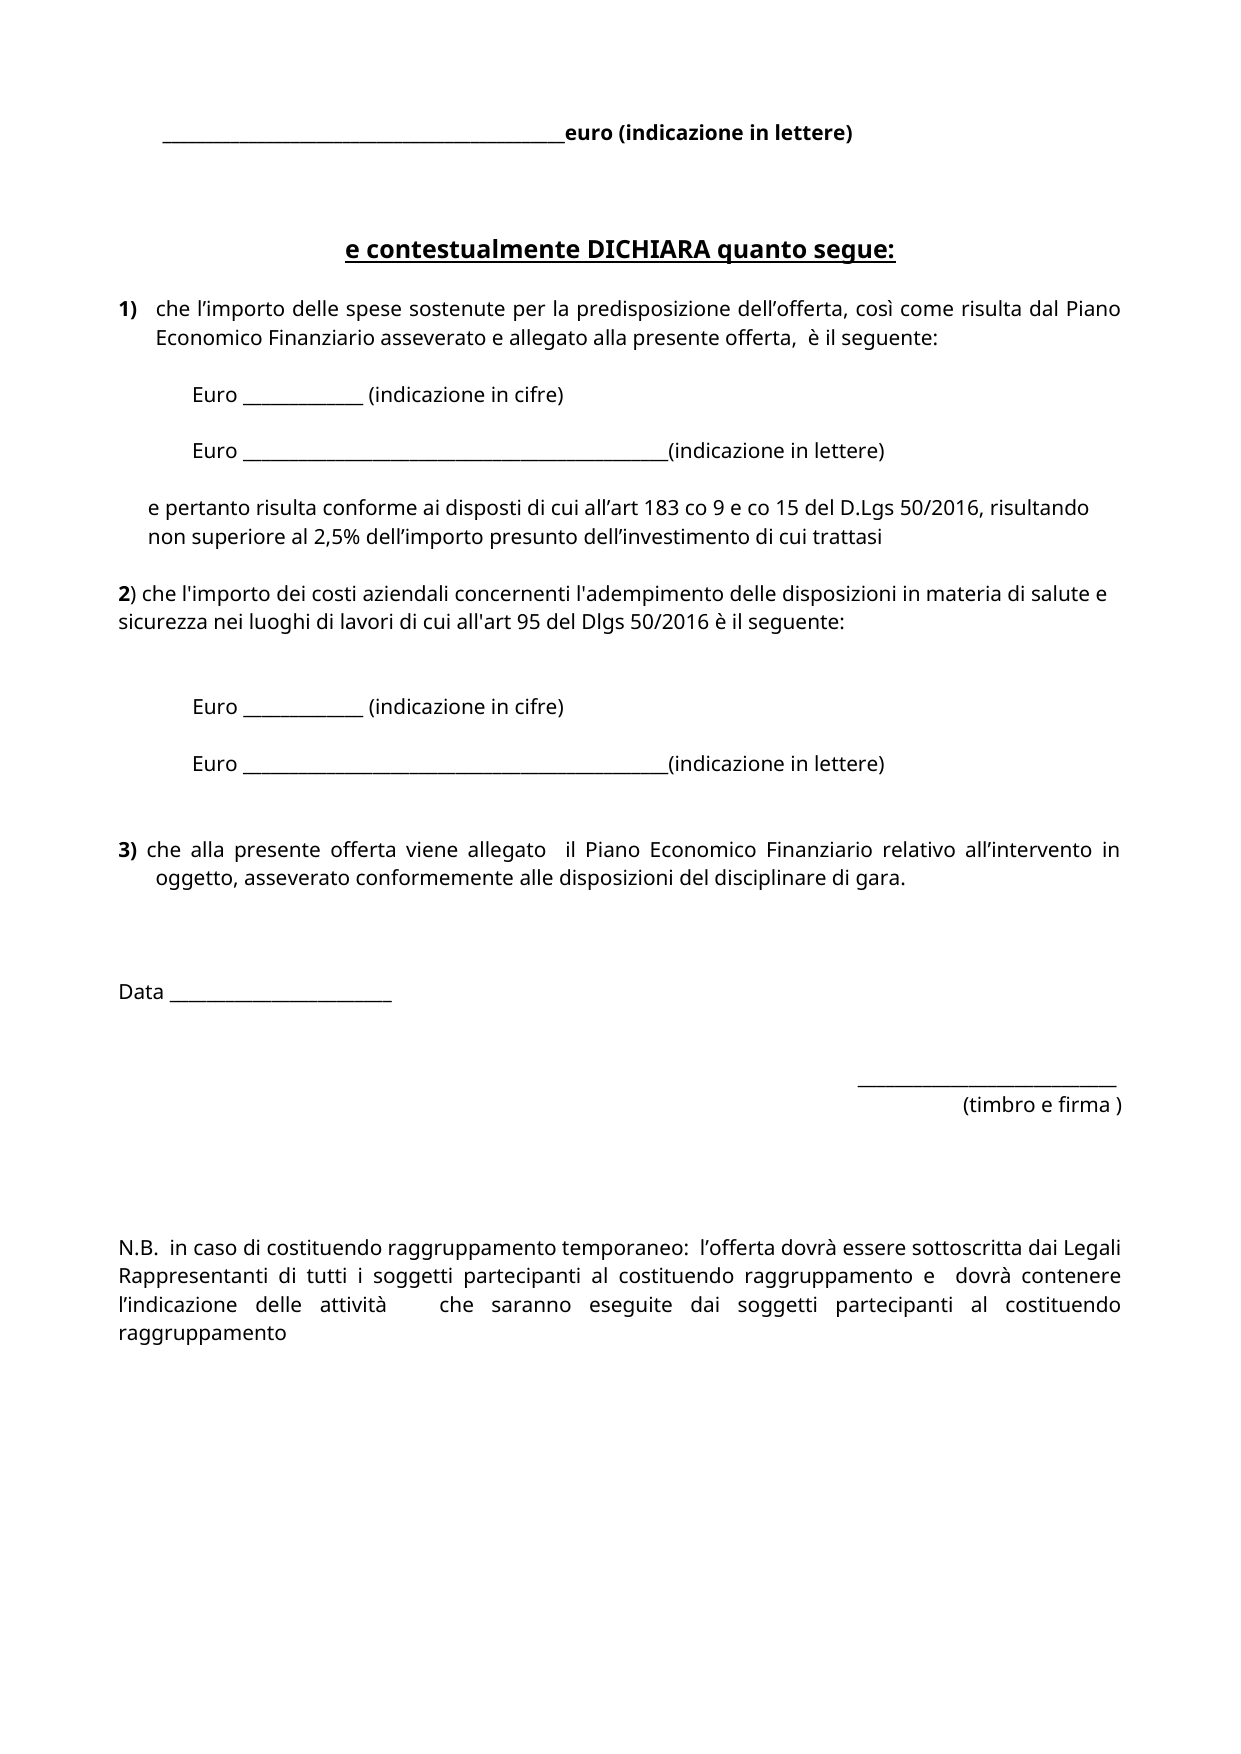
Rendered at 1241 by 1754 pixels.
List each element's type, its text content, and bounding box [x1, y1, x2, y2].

text N.B. in caso di costituendo raggruppamento temporaneo: l’offerta dovrà essere sottoscritta dai Legali Rappresentanti di tutti i soggetti partecipanti al costituendo raggruppamento e dovrà contenere l’indicazione delle attività che saranno eseguite dai soggetti partecipanti al costituendo raggruppamento [118, 1233, 1122, 1347]
text 2) che l'importo dei costi aziendali concernenti l'adempimento delle disposizioni in materia di salute e sicurezza nei luoghi di lavori di cui all'art 95 del Dlgs 50/2016 è il seguente: [118, 579, 1122, 636]
text Data ________________________ [118, 977, 1122, 1005]
text (timbro e firma ) [118, 1091, 1122, 1119]
list che l’importo delle spese sostenute per la predisposizione dell’offerta, così come risulta dal Piano Economico Finanziario asseverato e allegato alla presente offerta, è il seguente: [118, 294, 1122, 351]
text Euro _____________ (indicazione in cifre) [118, 692, 1122, 721]
text Euro _____________ (indicazione in cifre) [118, 380, 1122, 408]
text ____________________________ [118, 1062, 1122, 1091]
text e pertanto risulta conforme ai disposti di cui all’art 183 co 9 e co 15 del D.Lgs 50/2016, risultando non superiore al 2,5% dell’importo presunto dell’investimento di cui trattasi [148, 493, 1122, 550]
subtitle e contestualmente DICHIARA quanto segue: [118, 232, 1122, 266]
text Euro ______________________________________________(indicazione in lettere) [118, 437, 1122, 465]
text Euro ______________________________________________(indicazione in lettere) [118, 749, 1122, 778]
text _______________________________________________euro (indicazione in lettere) [162, 118, 1122, 147]
text 3) che alla presente offerta viene allegato il Piano Economico Finanziario relativo all’intervento in oggetto, asseverato conformemente alle disposizioni del disciplinare di gara. [118, 835, 1122, 892]
